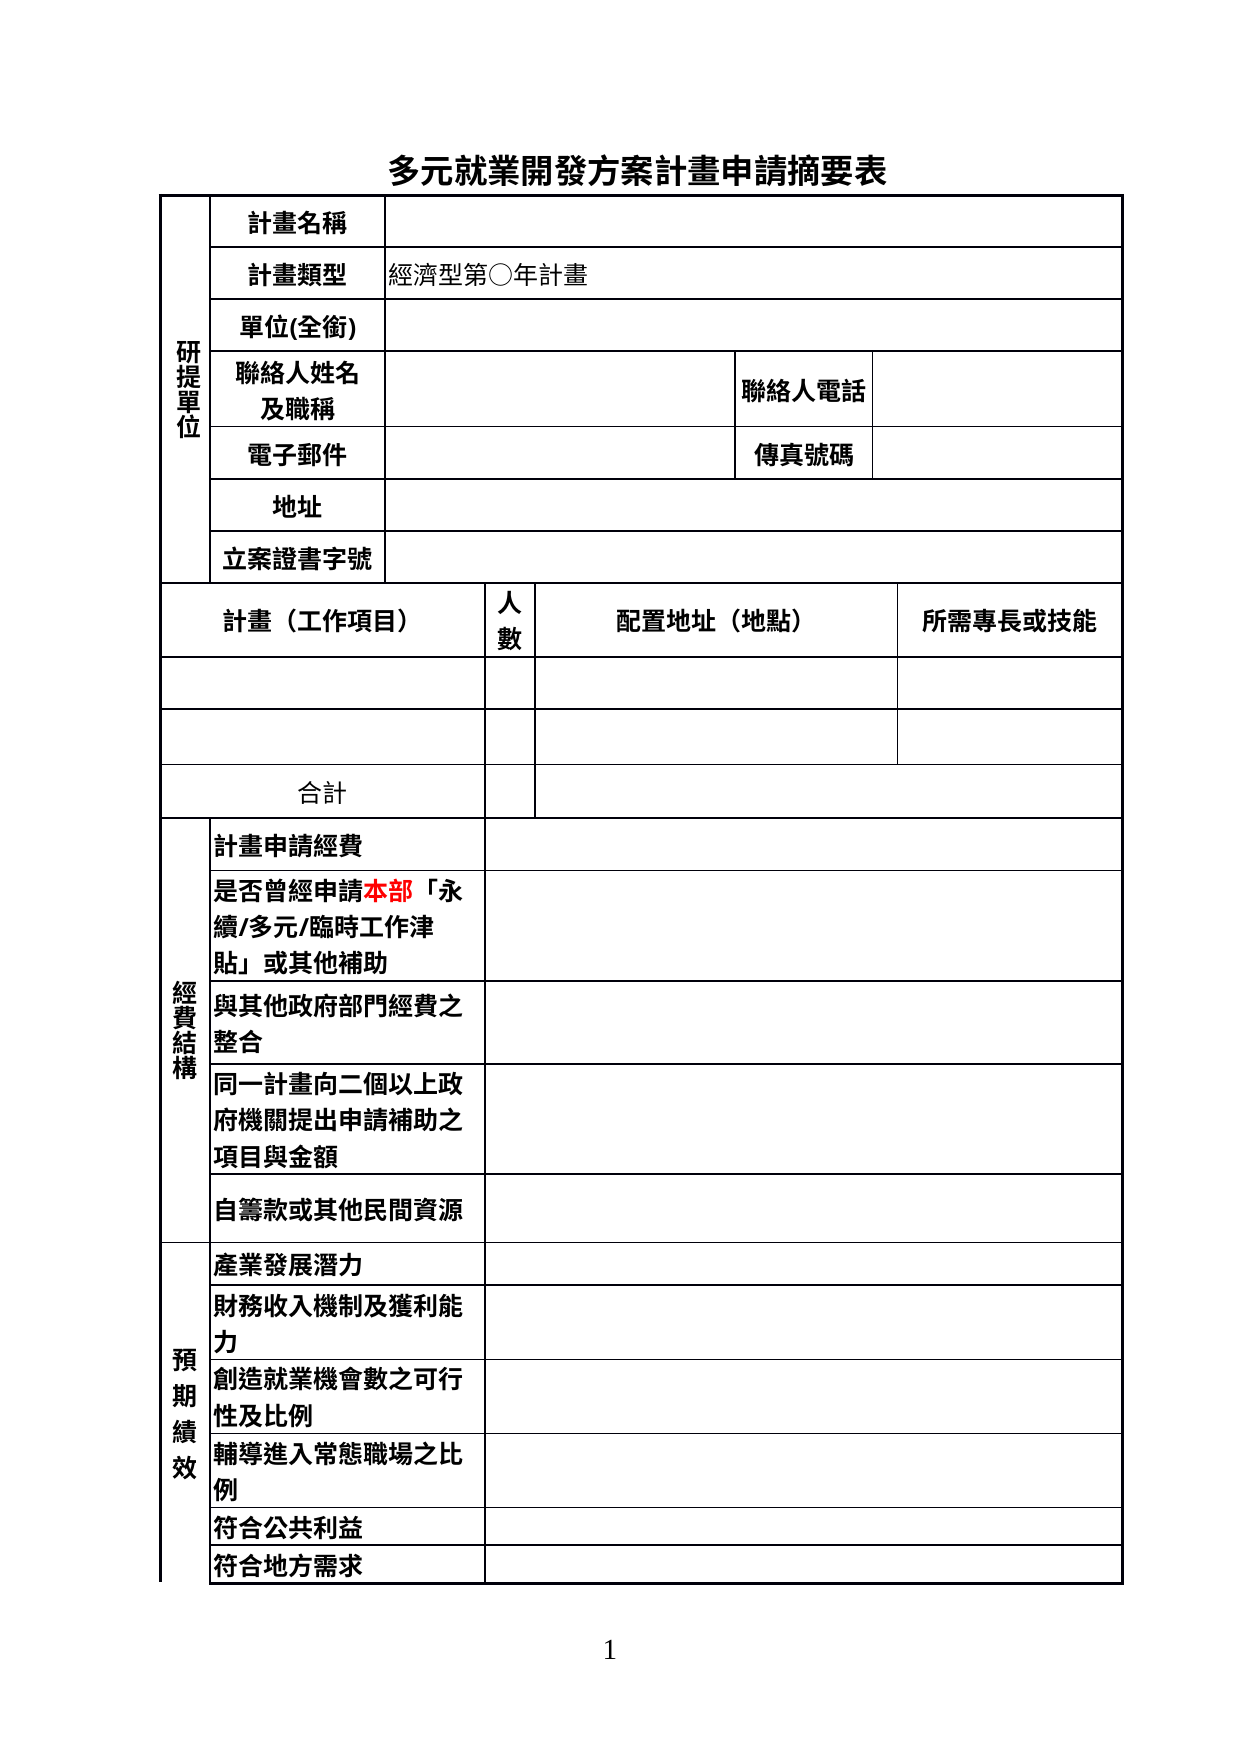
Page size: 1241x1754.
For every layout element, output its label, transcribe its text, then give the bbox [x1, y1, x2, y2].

table_cell [898, 658, 1121, 708]
table_header [386, 197, 1121, 246]
table_cell 經濟型第○年計畫 [386, 248, 1121, 298]
table_cell [386, 427, 734, 478]
table_cell 產業發展潛力 [211, 1243, 484, 1284]
table_cell 符合地方需求 [211, 1546, 484, 1582]
table_cell [486, 710, 534, 764]
table_cell [873, 427, 1121, 478]
table_cell 經費結構 [162, 819, 209, 1242]
table_cell [536, 710, 897, 764]
table_cell 預期績效 [162, 1243, 209, 1582]
table_cell 傳真號碼 [736, 427, 872, 478]
table_cell 輔導進入常態職場之比例 [211, 1434, 484, 1507]
table_cell 符合公共利益 [211, 1508, 484, 1544]
table_cell [486, 1546, 1121, 1582]
table_cell 聯絡人電話 [736, 352, 872, 426]
table_cell 聯絡人姓名 及職稱 [211, 352, 384, 426]
table_cell [486, 1360, 1121, 1432]
table_cell 電子郵件 [211, 427, 384, 478]
table_cell 合計 [162, 765, 484, 817]
table_cell 配置地址（地點） [536, 584, 897, 656]
table_cell [898, 710, 1121, 764]
table_cell 計畫類型 [211, 248, 384, 298]
table_cell [386, 532, 1121, 582]
table_cell 自籌款或其他民間資源 [211, 1175, 484, 1242]
table_cell [386, 480, 1121, 530]
table_cell [486, 1508, 1121, 1544]
table_cell [486, 982, 1121, 1063]
table_header 計畫名稱 [211, 197, 384, 246]
table_cell [162, 710, 484, 764]
table_cell [486, 658, 534, 708]
table_cell 計畫申請經費 [211, 819, 484, 870]
table_cell [536, 658, 897, 708]
table_cell [486, 1243, 1121, 1284]
table_cell 與其他政府部門經費之整合 [211, 982, 484, 1063]
text 多元就業開發方案計畫申請摘要表 [148, 94, 1127, 194]
table_cell [486, 819, 1121, 870]
table_header 研提單位 [162, 197, 209, 582]
table_cell 人數 [486, 584, 534, 656]
table_cell [486, 1175, 1121, 1242]
table_cell [386, 352, 734, 426]
table_cell [486, 765, 534, 817]
table_cell [536, 765, 1121, 817]
table_cell 創造就業機會數之可行性及比例 [211, 1360, 484, 1432]
table_cell [386, 300, 1121, 350]
table_cell [486, 871, 1121, 980]
table_cell 單位(全銜) [211, 300, 384, 350]
table_cell 是否曾經申請本部「永續/多元/臨時工作津貼」或其他補助 [211, 871, 484, 980]
table_cell 所需專長或技能 [898, 584, 1121, 656]
table_cell 同一計畫向二個以上政府機關提出申請補助之項目與金額 [211, 1065, 484, 1173]
table_cell [873, 352, 1121, 426]
table_cell [486, 1434, 1121, 1507]
table_cell [486, 1065, 1121, 1173]
table_cell 地址 [211, 480, 384, 530]
table_cell 計畫（工作項目） [162, 584, 484, 656]
table_cell [486, 1286, 1121, 1358]
table_cell 立案證書字號 [211, 532, 384, 582]
table_cell [162, 658, 484, 708]
table_cell 財務收入機制及獲利能力 [211, 1286, 484, 1358]
